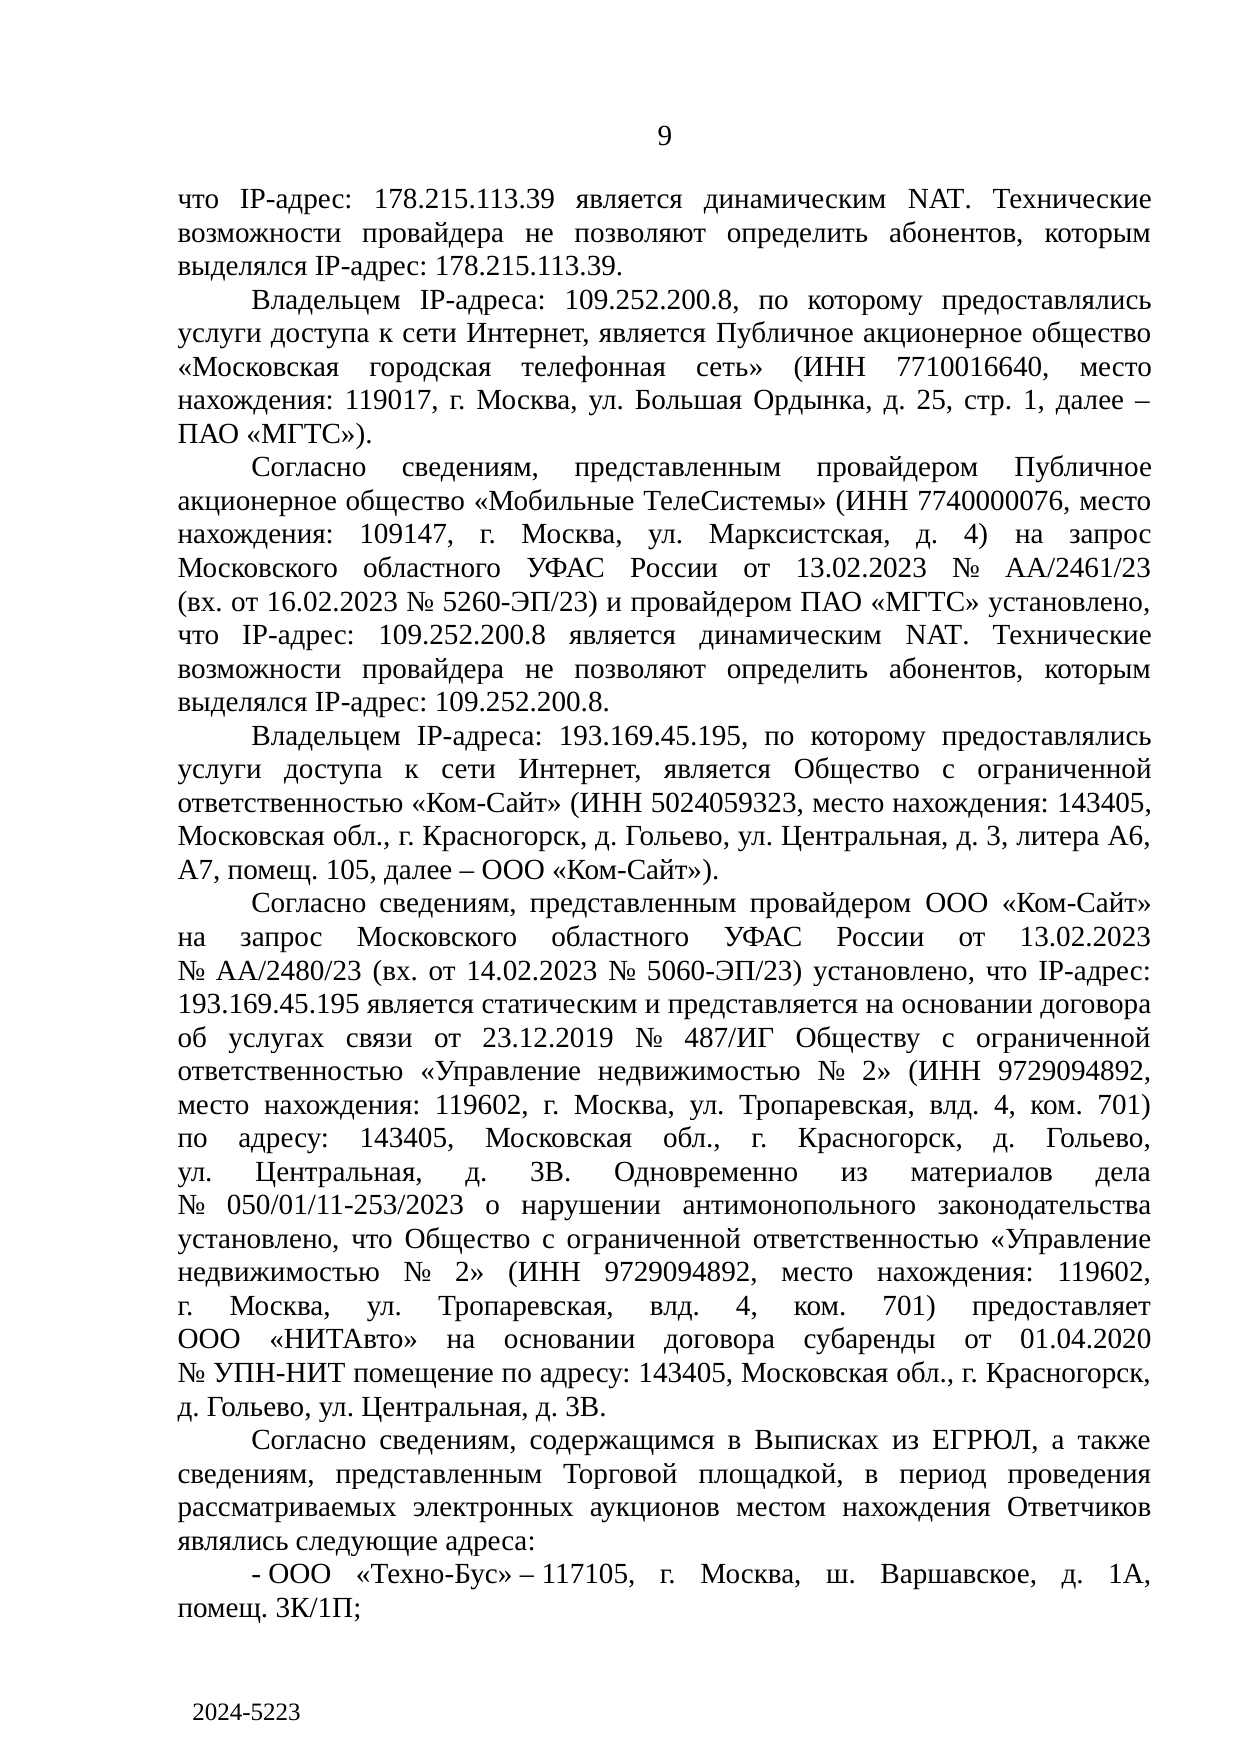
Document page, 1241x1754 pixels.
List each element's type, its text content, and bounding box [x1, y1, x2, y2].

text Согласно сведениям, представленным провайдером ООО «Ком-Сайт» на запрос Московского областного УФАС России от 13.02.2023 № АА/2480/23 (вх. от 14.02.2023 № 5060-ЭП/23) установлено, что IP-адрес: 193.169.45.195 является статическим и представляется на основании договора об услугах связи от 23.12.2019 № 487/ИГ Обществу с ограниченной ответственностью «Управление недвижимостью № 2» (ИНН 9729094892, место нахождения: 119602, г. Москва, ул. Тропаревская, влд. 4, ком. 701) по адресу: 143405, Московская обл., г. Красногорск, д. Гольево, ул. Центральная, д. 3В. Одновременно из материалов дела № 050/01/11-253/2023 о нарушении антимонопольного законодательства установлено, что Общество с ограниченной ответственностью «Управление недвижимостью № 2» (ИНН 9729094892, место нахождения: 119602, г. Москва, ул. Тропаревская, влд. 4, ком. 701) предоставляет ООО «НИТАвто» на основании договора субаренды от 01.04.2020 № УПН-НИТ помещение по адресу: 143405, Московская обл., г. Красногорск, д. Гольево, ул. Центральная, д. 3В. [177, 886, 1152, 1422]
text Согласно сведениям, представленным провайдером Публичное акционерное общество «Мобильные ТелеСистемы» (ИНН 7740000076, место нахождения: 109147, г. Москва, ул. Марксистская, д. 4) на запрос Московского областного УФАС России от 13.02.2023 № АА/2461/23 (вх. от 16.02.2023 № 5260-ЭП/23) и провайдером ПАО «МГТС» установлено, что IP-адрес: 109.252.200.8 является динамическим NAT. Технические возможности провайдера не позволяют определить абонентов, которым выделялся IP-адрес: 109.252.200.8. [177, 449, 1152, 718]
text - ООО «Техно-Бус» – 117105, г. Москва, ш. Варшавское, д. 1А, помещ. 3К/1П; [177, 1556, 1152, 1623]
text что IP-адрес: 178.215.113.39 является динамическим NAT. Технические возможности провайдера не позволяют определить абонентов, которым выделялся IP-адрес: 178.215.113.39. [177, 181, 1152, 282]
text Владельцем IP-адреса: 109.252.200.8, по которому предоставлялись услуги доступа к сети Интернет, является Публичное акционерное общество «Московская городская телефонная сеть» (ИНН 7710016640, место нахождения: 119017, г. Москва, ул. Большая Ордынка, д. 25, стр. 1, далее – ПАО «МГТС»). [177, 282, 1152, 449]
text Согласно сведениям, содержащимся в Выписках из ЕГРЮЛ, а также сведениям, представленным Торговой площадкой, в период проведения рассматриваемых электронных аукционов местом нахождения Ответчиков являлись следующие адреса: [177, 1422, 1152, 1556]
text Владельцем IP-адреса: 193.169.45.195, по которому предоставлялись услуги доступа к сети Интернет, является Общество с ограниченной ответственностью «Ком-Сайт» (ИНН 5024059323, место нахождения: 143405, Московская обл., г. Красногорск, д. Гольево, ул. Центральная, д. 3, литера А6, А7, помещ. 105, далее – ООО «Ком-Сайт»). [177, 718, 1152, 886]
